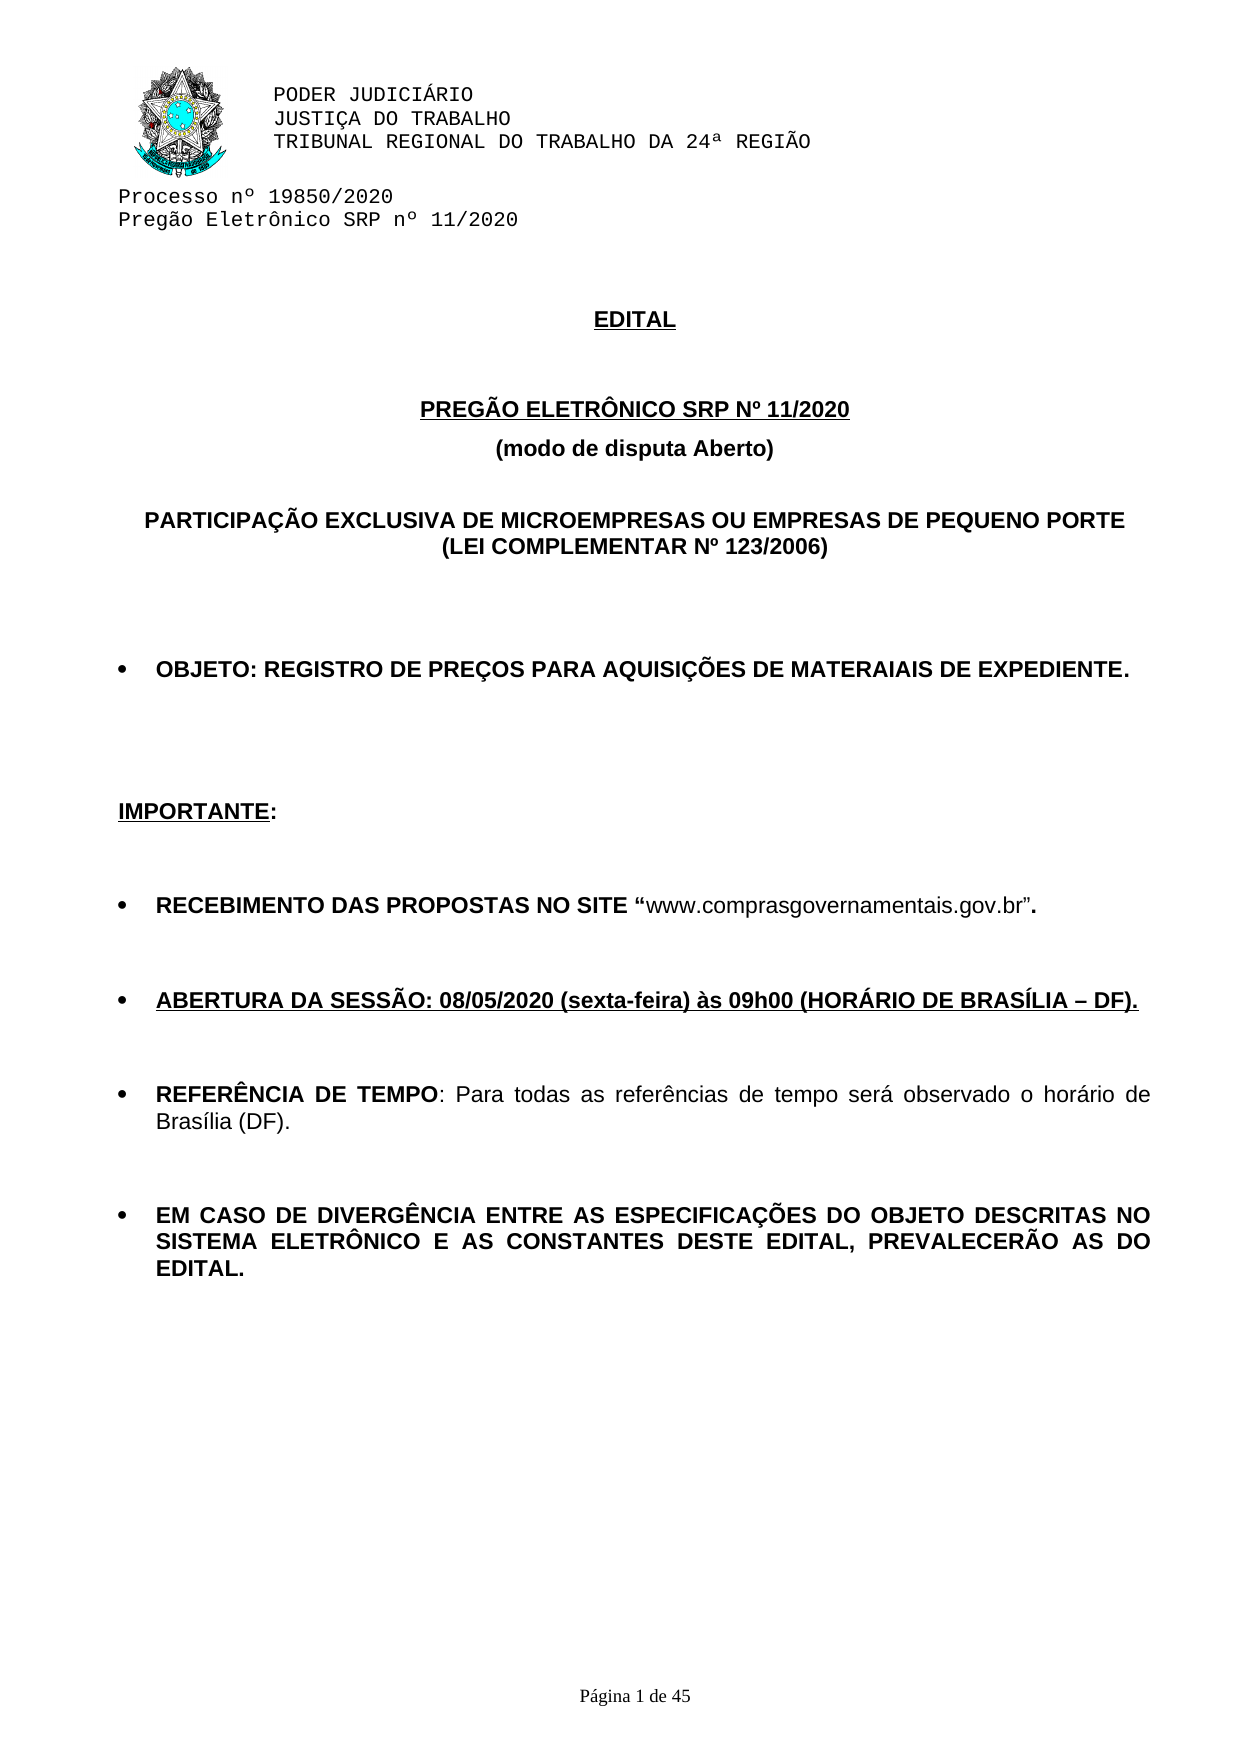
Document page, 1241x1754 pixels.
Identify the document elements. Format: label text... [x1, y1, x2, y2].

list OBJETO: REGISTRO DE PREÇOS PARA AQUISIÇÕES DE MATERAIAIS DE EXPEDIENTE. [118, 656, 1152, 682]
picture [133, 66, 228, 178]
text (LEI COMPLEMENTAR Nº 123/2006) [118, 533, 1152, 559]
text IMPORTANTE: [118, 798, 1152, 824]
text (modo de disputa Aberto) [118, 435, 1152, 462]
subtitle EDITAL [118, 306, 1152, 333]
list REFERÊNCIA DE TEMPO: Para todas as referências de tempo será observado o horário de Brasília (DF). [118, 1081, 1152, 1134]
list EM CASO DE DIVERGÊNCIA ENTRE AS ESPECIFICAÇÕES DO OBJETO DESCRITAS NO SISTEMA ELETRÔNICO E AS CONSTANTES DESTE EDITAL, PREVALECERÃO AS DO EDITAL. [118, 1202, 1152, 1281]
text PARTICIPAÇÃO EXCLUSIVA DE MICROEMPRESAS OU EMPRESAS DE PEQUENO PORTE [118, 507, 1152, 533]
subtitle PREGÃO ELETRÔNICO SRP Nº 11/2020 [118, 396, 1152, 423]
list ABERTURA DA SESSÃO: 08/05/2020 (sexta-feira) às 09h00 (HORÁRIO DE BRASÍLIA – DF). [118, 987, 1152, 1013]
list RECEBIMENTO DAS PROPOSTAS NO SITE “www.comprasgovernamentais.gov.br”. [118, 892, 1152, 919]
